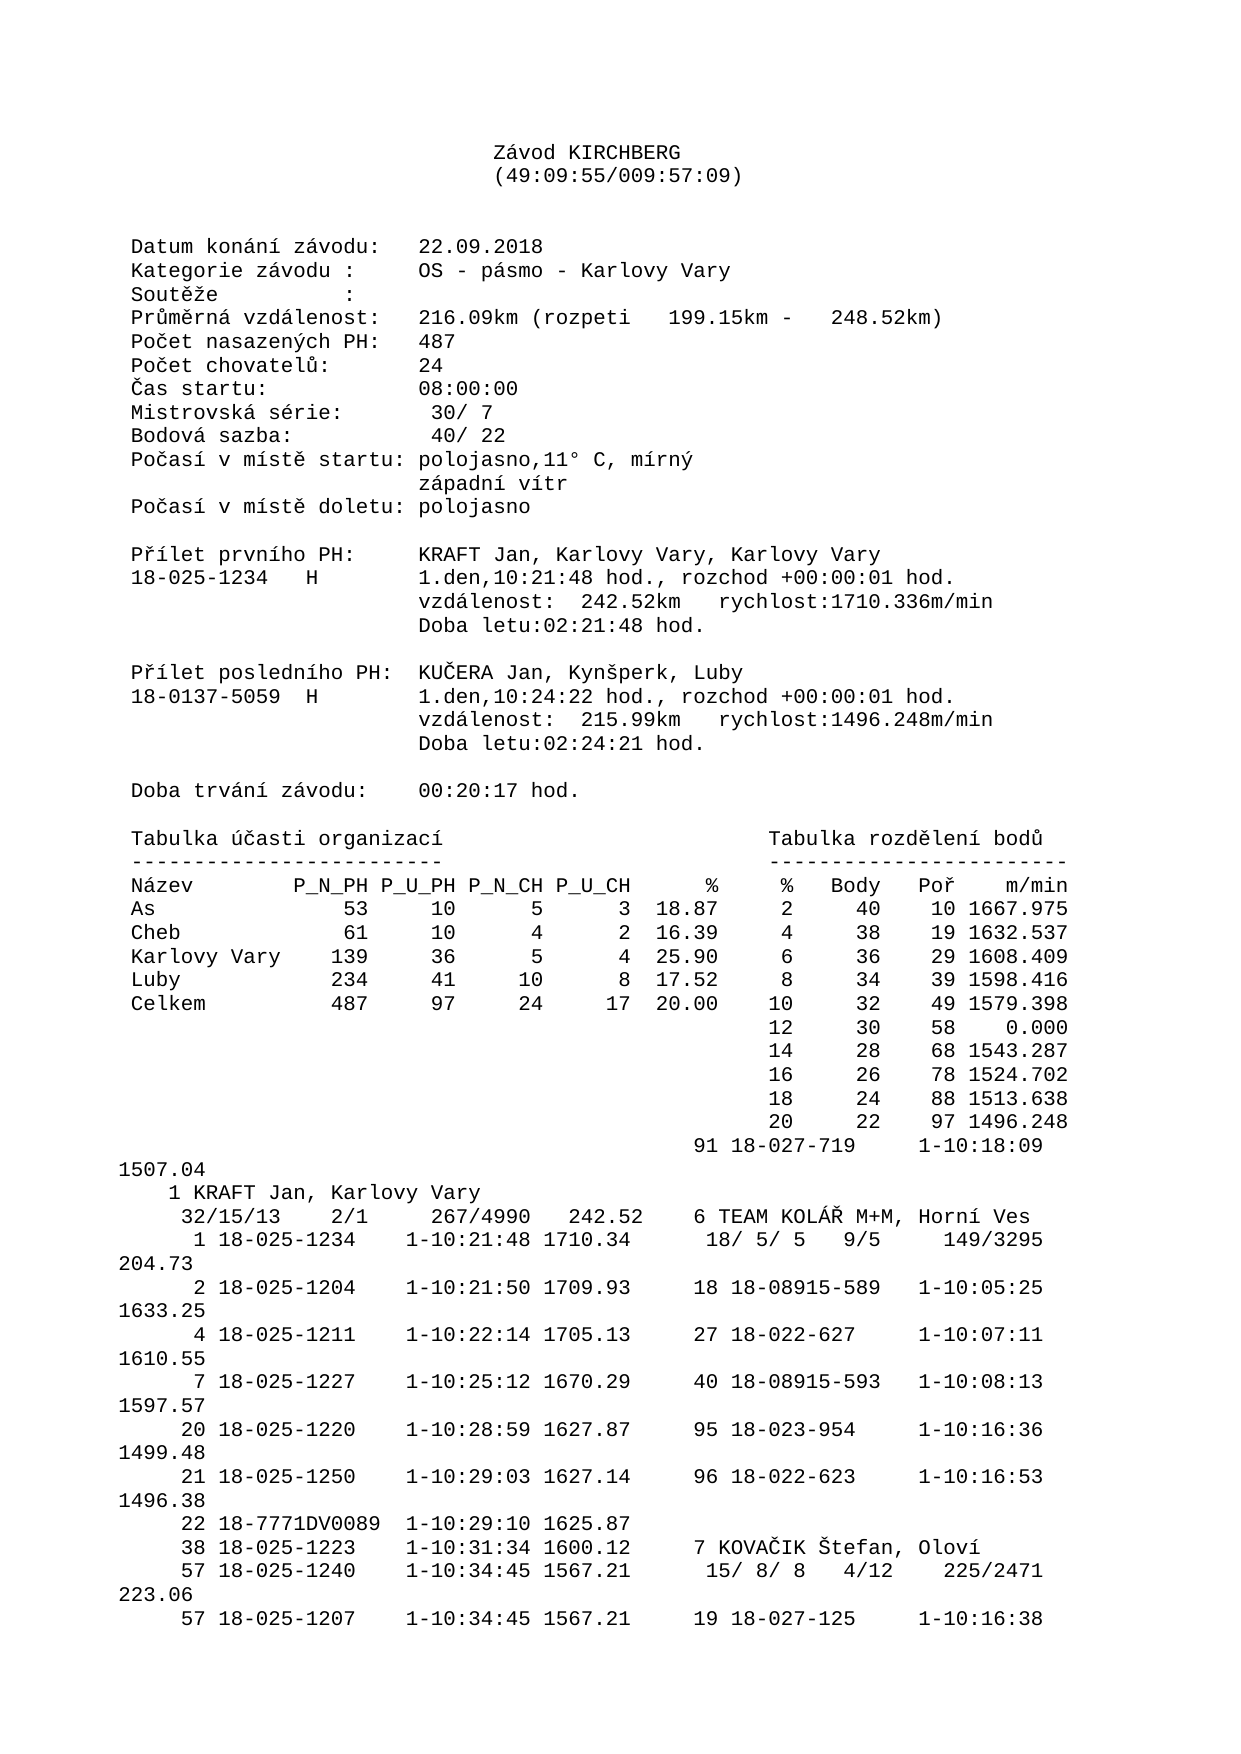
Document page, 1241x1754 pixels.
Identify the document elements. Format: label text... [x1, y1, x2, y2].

text vzdálenost: 215.99km rychlost:1496.248m/min [118, 709, 1122, 733]
text 57 18-025-1207 1-10:34:45 1567.21 19 18-027-125 1-10:16:38 [118, 1608, 1122, 1631]
text Doba trvání závodu: 00:20:17 hod. [118, 780, 1122, 804]
text 91 18-027-719 1-10:18:09 1507.04 [118, 1135, 1122, 1182]
text Počasí v místě doletu: polojasno [118, 496, 1122, 520]
text Datum konání závodu: 22.09.2018 [118, 236, 1122, 260]
text 38 18-025-1223 1-10:31:34 1600.12 7 KOVAČIK Štefan, Oloví [118, 1537, 1122, 1561]
text 20 18-025-1220 1-10:28:59 1627.87 95 18-023-954 1-10:16:36 1499.48 [118, 1419, 1122, 1466]
text Název P_N_PH P_U_PH P_N_CH P_U_CH % % Body Poř m/min [118, 875, 1122, 898]
text Celkem 487 97 24 17 20.00 10 32 49 1579.398 [118, 993, 1122, 1017]
text 18-025-1234 H 1.den,10:21:48 hod., rozchod +00:00:01 hod. [118, 567, 1122, 591]
text 7 18-025-1227 1-10:25:12 1670.29 40 18-08915-593 1-10:08:13 1597.57 [118, 1371, 1122, 1419]
text ------------------------- ------------------------ [118, 851, 1122, 875]
text Tabulka účasti organizací Tabulka rozdělení bodů [118, 827, 1122, 851]
text 22 18-7771DV0089 1-10:29:10 1625.87 [118, 1513, 1122, 1537]
text 16 26 78 1524.702 [118, 1064, 1122, 1088]
text 18 24 88 1513.638 [118, 1088, 1122, 1111]
text 32/15/13 2/1 267/4990 242.52 6 TEAM KOLÁŘ M+M, Horní Ves [118, 1206, 1122, 1229]
text Přílet prvního PH: KRAFT Jan, Karlovy Vary, Karlovy Vary [118, 544, 1122, 567]
text 57 18-025-1240 1-10:34:45 1567.21 15/ 8/ 8 4/12 225/2471 223.06 [118, 1561, 1122, 1608]
text Doba letu:02:24:21 hod. [118, 733, 1122, 757]
text 1 KRAFT Jan, Karlovy Vary [118, 1182, 1122, 1206]
text Mistrovská série: 30/ 7 [118, 402, 1122, 426]
text Kategorie závodu : OS - pásmo - Karlovy Vary [118, 260, 1122, 284]
text Luby 234 41 10 8 17.52 8 34 39 1598.416 [118, 969, 1122, 993]
text 1 18-025-1234 1-10:21:48 1710.34 18/ 5/ 5 9/5 149/3295 204.73 [118, 1229, 1122, 1277]
text 12 30 58 0.000 [118, 1017, 1122, 1040]
text západní vítr [118, 473, 1122, 496]
text 4 18-025-1211 1-10:22:14 1705.13 27 18-022-627 1-10:07:11 1610.55 [118, 1324, 1122, 1371]
text Cheb 61 10 4 2 16.39 4 38 19 1632.537 [118, 922, 1122, 946]
text Průměrná vzdálenost: 216.09km (rozpeti 199.15km - 248.52km) [118, 307, 1122, 331]
text 21 18-025-1250 1-10:29:03 1627.14 96 18-022-623 1-10:16:53 1496.38 [118, 1466, 1122, 1513]
text Počet chovatelů: 24 [118, 354, 1122, 378]
text Závod KIRCHBERG [118, 142, 1122, 165]
text Doba letu:02:21:48 hod. [118, 615, 1122, 638]
text (49:09:55/009:57:09) [118, 165, 1122, 189]
text 2 18-025-1204 1-10:21:50 1709.93 18 18-08915-589 1-10:05:25 1633.25 [118, 1277, 1122, 1324]
text vzdálenost: 242.52km rychlost:1710.336m/min [118, 591, 1122, 615]
text Bodová sazba: 40/ 22 [118, 426, 1122, 449]
text 14 28 68 1543.287 [118, 1040, 1122, 1064]
text As 53 10 5 3 18.87 2 40 10 1667.975 [118, 898, 1122, 922]
text 18-0137-5059 H 1.den,10:24:22 hod., rozchod +00:00:01 hod. [118, 686, 1122, 709]
text Přílet posledního PH: KUČERA Jan, Kynšperk, Luby [118, 662, 1122, 686]
text Soutěže : [118, 284, 1122, 307]
text Čas startu: 08:00:00 [118, 378, 1122, 402]
text Karlovy Vary 139 36 5 4 25.90 6 36 29 1608.409 [118, 946, 1122, 969]
text 20 22 97 1496.248 [118, 1111, 1122, 1135]
text Počet nasazených PH: 487 [118, 331, 1122, 354]
text Počasí v místě startu: polojasno,11° C, mírný [118, 449, 1122, 473]
